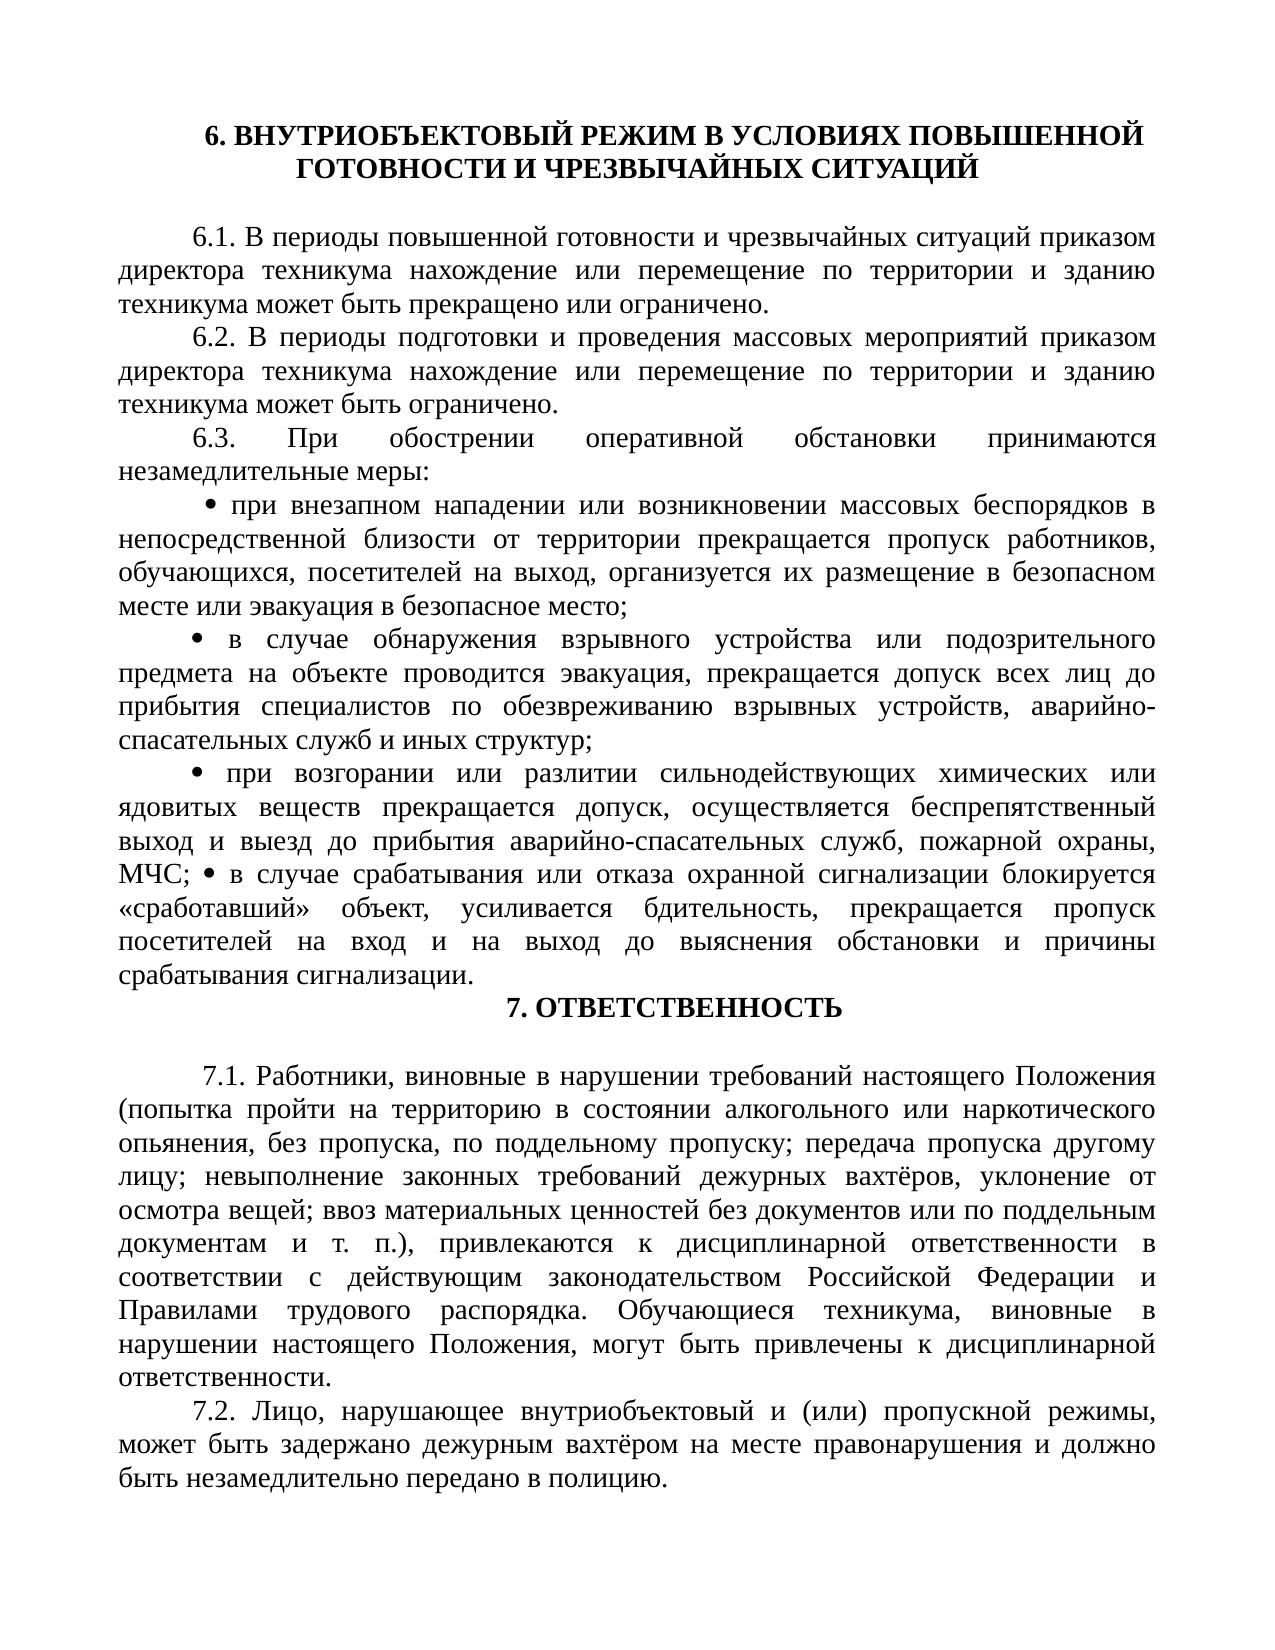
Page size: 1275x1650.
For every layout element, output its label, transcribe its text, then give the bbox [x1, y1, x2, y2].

text  при внезапном нападении или возникновении массовых беспорядков в непосредственной близости от территории прекращается пропуск работников, обучающихся, посетителей на выход, организуется их размещение в безопасном месте или эвакуация в безопасное место; [118, 487, 1157, 621]
text 6.2. В периоды подготовки и проведения массовых мероприятий приказом директора техникума нахождение или перемещение по территории и зданию техникума может быть ограничено. [118, 319, 1157, 420]
text 7.2. Лицо, нарушающее внутриобъектовый и (или) пропускной режимы, может быть задержано дежурным вахтёром на месте правонарушения и должно быть незамедлительно передано в полицию. [118, 1393, 1157, 1494]
text 6.3. При обострении оперативной обстановки принимаются незамедлительные меры: [118, 420, 1157, 487]
text 7. ОТВЕТСТВЕННОСТЬ [118, 991, 1157, 1024]
text 7.1. Работники, виновные в нарушении требований настоящего Положения (попытка пройти на территорию в состоянии алкогольного или наркотического опьянения, без пропуска, по поддельному пропуску; передача пропуска другому лицу; невыполнение законных требований дежурных вахтёров, уклонение от осмотра вещей; ввоз материальных ценностей без документов или по поддельным документам и т. п.), привлекаются к дисциплинарной ответственности в соответствии с действующим законодательством Российской Федерации и Правилами трудового распорядка. Обучающиеся техникума, виновные в нарушении настоящего Положения, могут быть привлечены к дисциплинарной ответственности. [118, 1058, 1157, 1393]
text  в случае обнаружения взрывного устройства или подозрительного предмета на объекте проводится эвакуация, прекращается допуск всех лиц до прибытия специалистов по обезвреживанию взрывных устройств, аварийно-спасательных служб и иных структур; [118, 621, 1157, 756]
text 6.1. В периоды повышенной готовности и чрезвычайных ситуаций приказом директора техникума нахождение или перемещение по территории и зданию техникума может быть прекращено или ограничено. [118, 219, 1157, 319]
text  при возгорании или разлитии сильнодействующих химических или ядовитых веществ прекращается допуск, осуществляется беспрепятственный выход и выезд до прибытия аварийно-спасательных служб, пожарной охраны, МЧС;  в случае срабатывания или отказа охранной сигнализации блокируется «сработавший» объект, усиливается бдительность, прекращается пропуск посетителей на вход и на выход до выяснения обстановки и причины срабатывания сигнализации. [118, 756, 1157, 991]
text 6. ВНУТРИОБЪЕКТОВЫЙ РЕЖИМ В УСЛОВИЯХ ПОВЫШЕННОЙ ГОТОВНОСТИ И ЧРЕЗВЫЧАЙНЫХ СИТУАЦИЙ [118, 118, 1157, 185]
